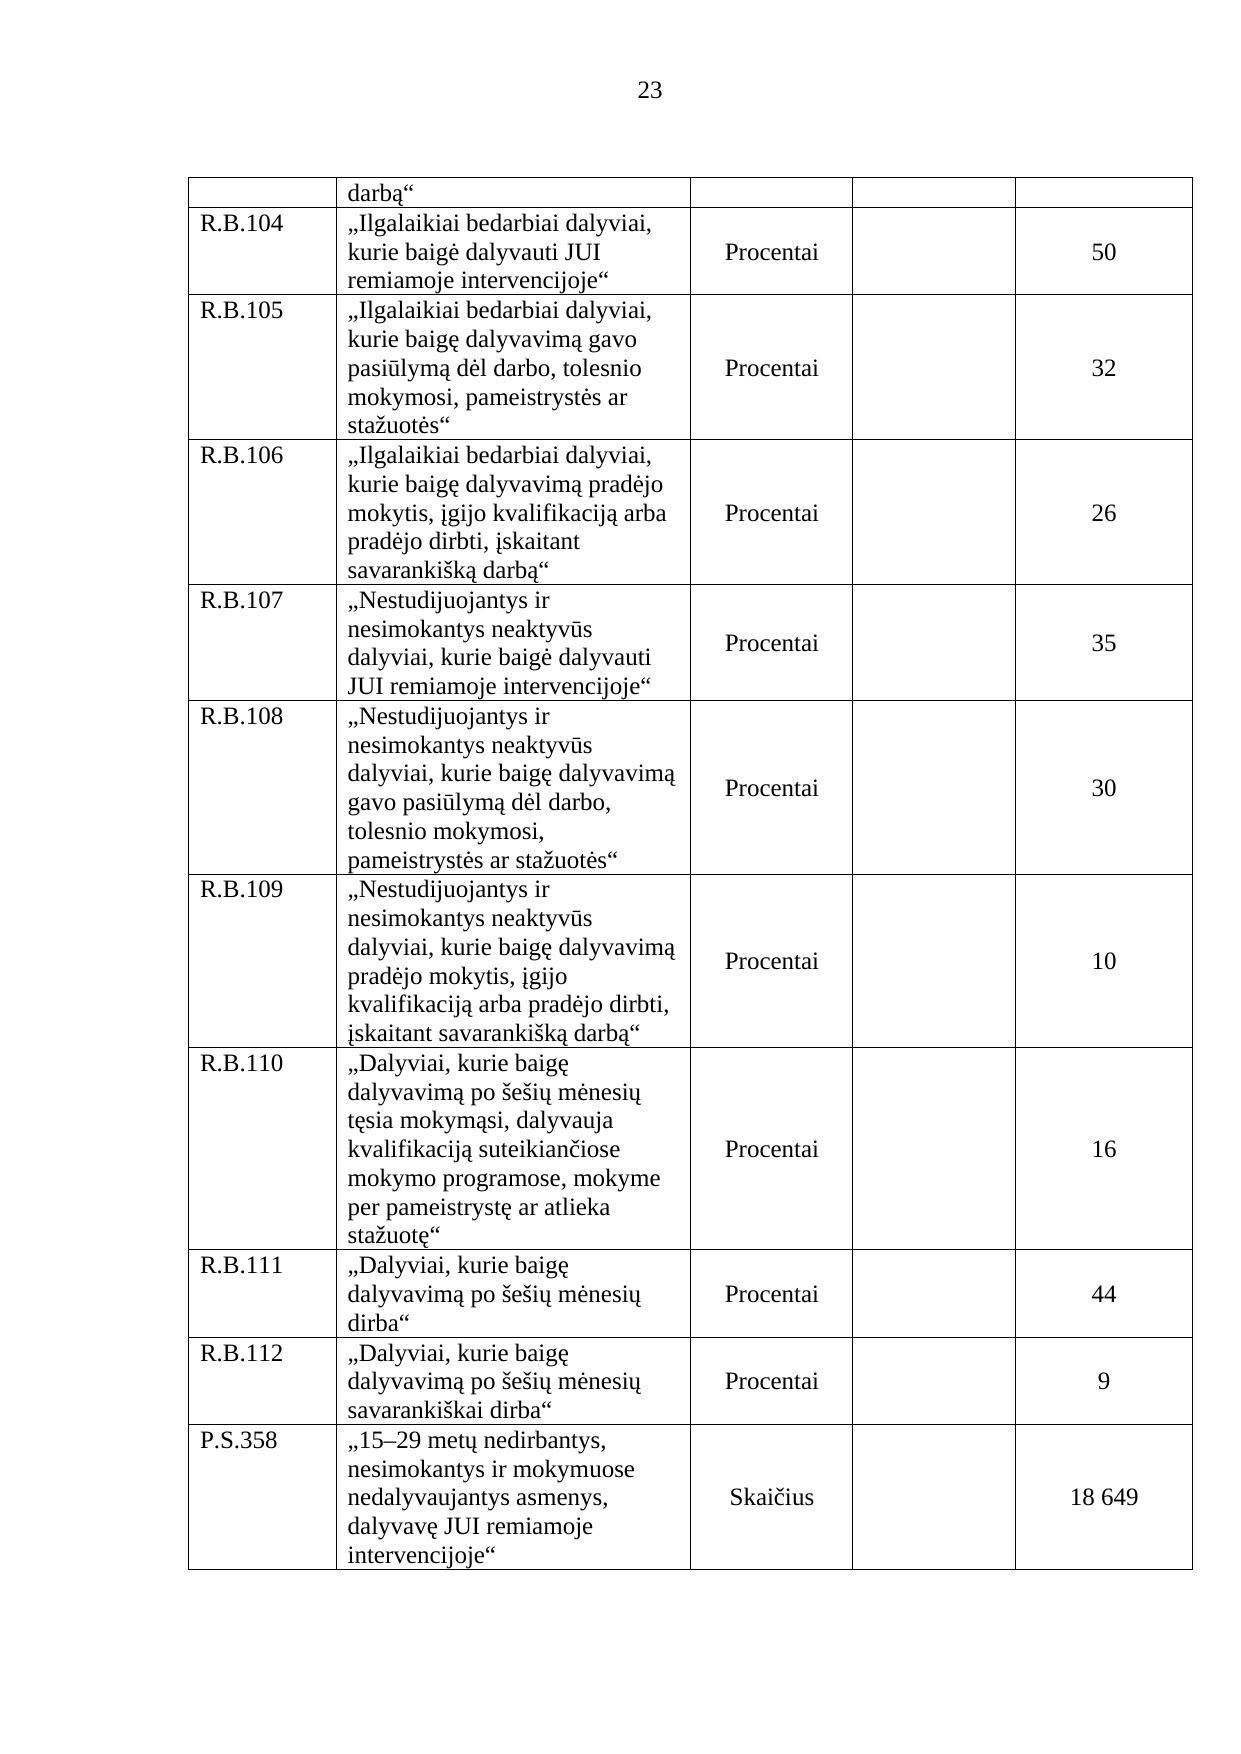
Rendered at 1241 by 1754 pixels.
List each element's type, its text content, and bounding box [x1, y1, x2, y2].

table_cell [853, 208, 1015, 294]
table_cell 30 [1016, 701, 1192, 873]
table_cell R.B.108 [189, 701, 336, 873]
table_cell 16 [1016, 1048, 1192, 1249]
table_cell [853, 440, 1015, 584]
table_cell R.B.112 [189, 1338, 336, 1424]
table_cell 10 [1016, 875, 1192, 1047]
table_cell [691, 178, 852, 207]
table_cell [853, 585, 1015, 700]
table_cell Procentai [691, 208, 852, 294]
table_cell Procentai [691, 585, 852, 700]
table_cell „Nestudijuojantys ir nesimokantys neaktyvūs dalyviai, kurie baigė dalyvauti JUI remiamoje intervencijoje“ [337, 585, 690, 700]
table_cell R.B.104 [189, 208, 336, 294]
table_cell [853, 295, 1015, 439]
table_cell darbą“ [337, 178, 690, 207]
table_cell „Dalyviai, kurie baigę dalyvavimą po šešių mėnesių dirba“ [337, 1250, 690, 1337]
table_cell „Ilgalaikiai bedarbiai dalyviai, kurie baigę dalyvavimą gavo pasiūlymą dėl darbo, tolesnio mokymosi, pameistrystės ar stažuotės“ [337, 295, 690, 439]
table_cell Procentai [691, 440, 852, 584]
table_cell [853, 1250, 1015, 1337]
table_cell „Dalyviai, kurie baigę dalyvavimą po šešių mėnesių tęsia mokymąsi, dalyvauja kvalifikaciją suteikiančiose mokymo programose, mokyme per pameistrystę ar atlieka stažuotę“ [337, 1048, 690, 1249]
table_cell [853, 178, 1015, 207]
table_cell Procentai [691, 1250, 852, 1337]
table_cell [853, 1048, 1015, 1249]
table_cell 35 [1016, 585, 1192, 700]
table_cell P.S.358 [189, 1425, 336, 1569]
table_cell Procentai [691, 295, 852, 439]
table_cell [853, 875, 1015, 1047]
table_cell Skaičius [691, 1425, 852, 1569]
table_cell „Nestudijuojantys ir nesimokantys neaktyvūs dalyviai, kurie baigę dalyvavimą gavo pasiūlymą dėl darbo, tolesnio mokymosi, pameistrystės ar stažuotės“ [337, 701, 690, 873]
table_cell 26 [1016, 440, 1192, 584]
table_cell [1016, 178, 1192, 207]
table_cell R.B.105 [189, 295, 336, 439]
table_cell Procentai [691, 1338, 852, 1424]
table_cell 50 [1016, 208, 1192, 294]
table_cell Procentai [691, 701, 852, 873]
table_cell 9 [1016, 1338, 1192, 1424]
table_cell 32 [1016, 295, 1192, 439]
table_cell [853, 1338, 1015, 1424]
table_cell Procentai [691, 1048, 852, 1249]
table_cell R.B.109 [189, 875, 336, 1047]
table_cell 44 [1016, 1250, 1192, 1337]
table_cell „Nestudijuojantys ir nesimokantys neaktyvūs dalyviai, kurie baigę dalyvavimą pradėjo mokytis, įgijo kvalifikaciją arba pradėjo dirbti, įskaitant savarankišką darbą“ [337, 875, 690, 1047]
table_cell „Dalyviai, kurie baigę dalyvavimą po šešių mėnesių savarankiškai dirba“ [337, 1338, 690, 1424]
table_cell Procentai [691, 875, 852, 1047]
table_cell [189, 178, 336, 207]
table_cell R.B.107 [189, 585, 336, 700]
table_cell „Ilgalaikiai bedarbiai dalyviai, kurie baigė dalyvauti JUI remiamoje intervencijoje“ [337, 208, 690, 294]
table_cell R.B.111 [189, 1250, 336, 1337]
table_cell [853, 1425, 1015, 1569]
table_cell „15–29 metų nedirbantys, nesimokantys ir mokymuose nedalyvaujantys asmenys, dalyvavę JUI remiamoje intervencijoje“ [337, 1425, 690, 1569]
table_cell [853, 701, 1015, 873]
table_cell R.B.106 [189, 440, 336, 584]
table_cell R.B.110 [189, 1048, 336, 1249]
table_cell 18 649 [1016, 1425, 1192, 1569]
table_cell „Ilgalaikiai bedarbiai dalyviai, kurie baigę dalyvavimą pradėjo mokytis, įgijo kvalifikaciją arba pradėjo dirbti, įskaitant savarankišką darbą“ [337, 440, 690, 584]
